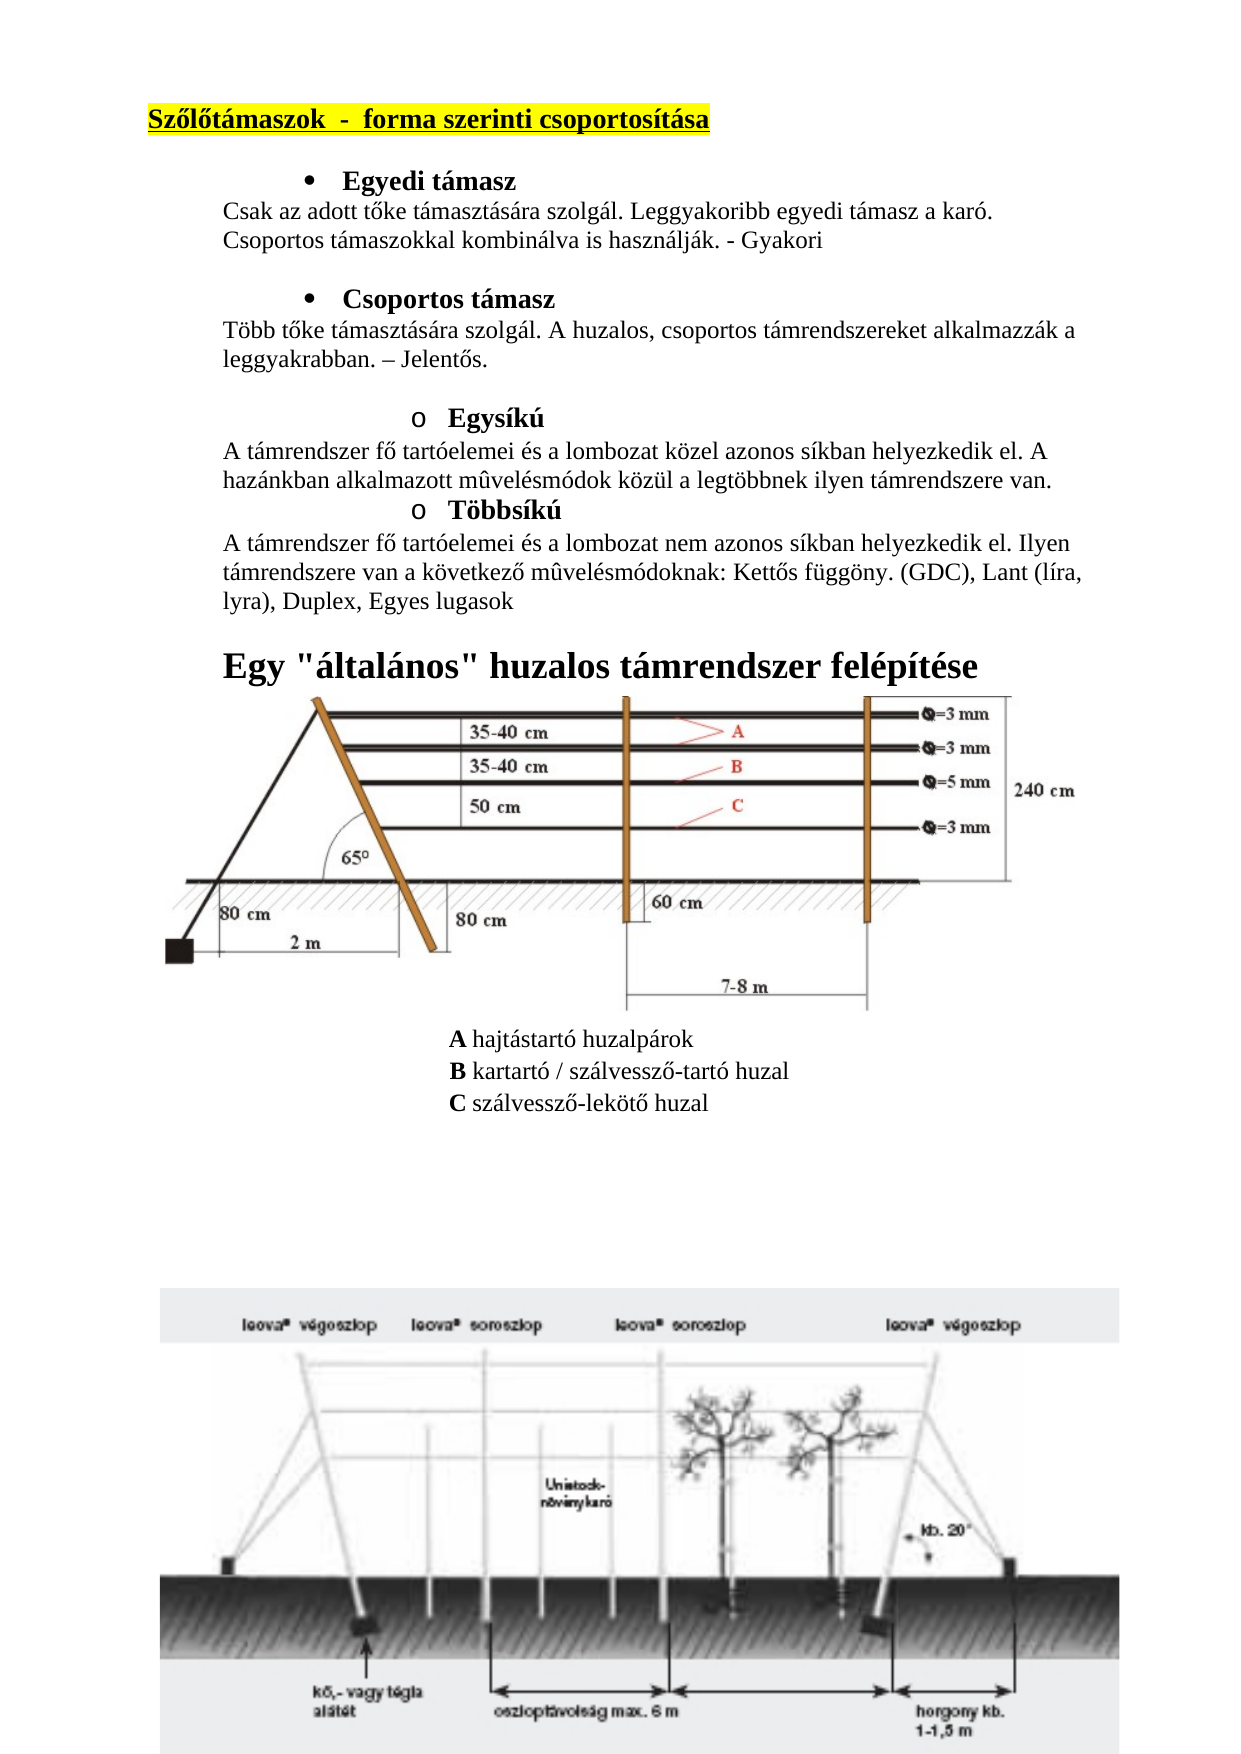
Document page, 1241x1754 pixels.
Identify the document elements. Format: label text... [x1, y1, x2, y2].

list Egysíkú [410, 401, 1093, 436]
text A támrendszer fő tartóelemei és a lombozat nem azonos síkban helyezkedik el. Ilyen támrendszere van a következő mûvelésmódoknak: Kettős függöny. (GDC), Lant (líra, lyra), Duplex, Egyes lugasok Egy "általános" huzalos támrendszer felépítése [223, 528, 1093, 686]
text Szőlőtámaszok - forma szerinti csoportosítása [148, 102, 1093, 135]
table_cell B [445, 1054, 471, 1086]
list Egyedi támasz [304, 164, 1093, 196]
table_header hajtástartó huzalpárok [471, 1023, 796, 1054]
table_cell szálvessző-lekötő huzal [471, 1086, 796, 1118]
table_cell C [445, 1086, 471, 1118]
table_header A [445, 1023, 471, 1054]
list Csoportos támasz [304, 282, 1093, 315]
list Többsíkú [410, 493, 1093, 528]
text Csak az adott tőke támasztására szolgál. Leggyakoribb egyedi támasz a karó. Csoportos támaszokkal kombinálva is használják. - Gyakori [223, 196, 1093, 282]
table_cell kartartó / szálvessző-tartó huzal [471, 1054, 796, 1086]
text Több tőke támasztására szolgál. A huzalos, csoportos támrendszereket alkalmazzák a leggyakrabban. – Jelentős. [223, 315, 1093, 401]
text A támrendszer fő tartóelemei és a lombozat közel azonos síkban helyezkedik el. A hazánkban alkalmazott mûvelésmódok közül a legtöbbnek ilyen támrendszere van. [223, 436, 1093, 493]
